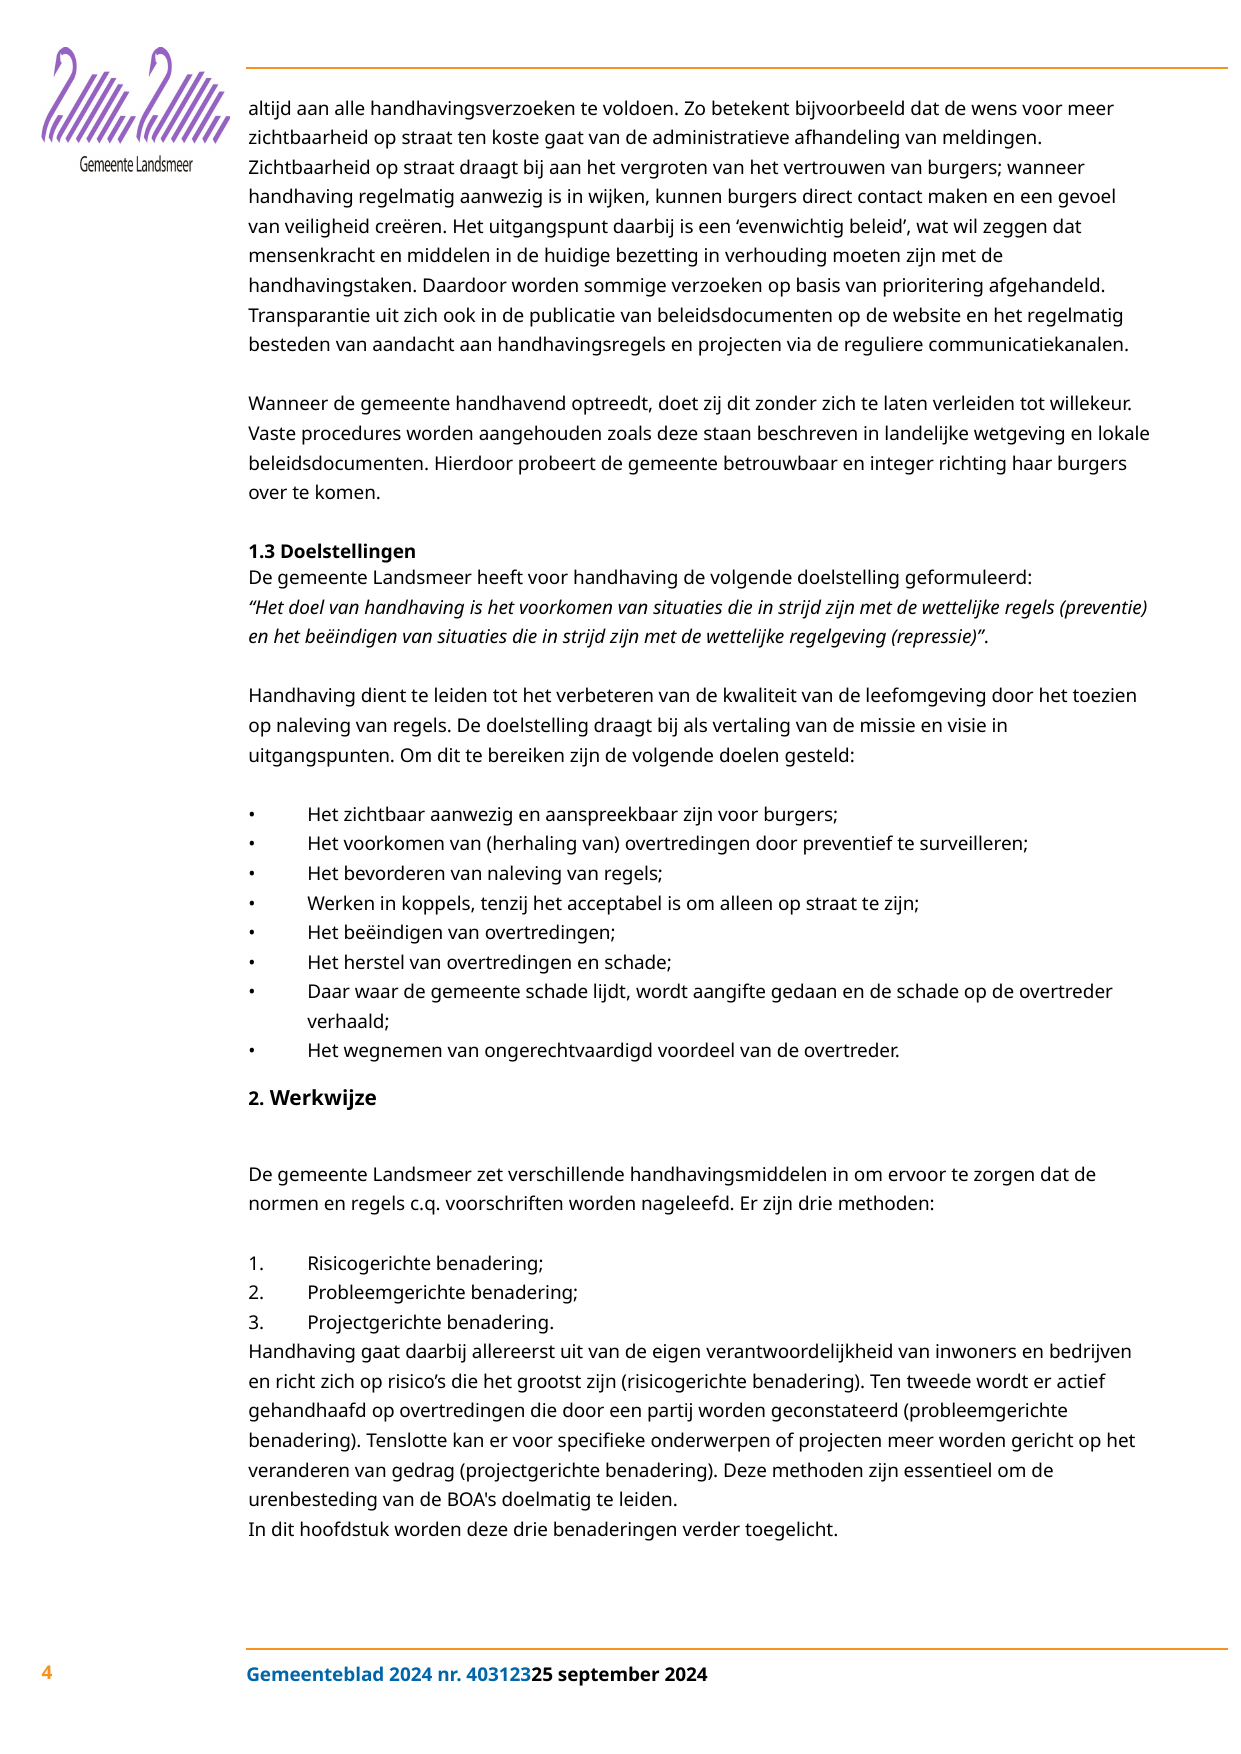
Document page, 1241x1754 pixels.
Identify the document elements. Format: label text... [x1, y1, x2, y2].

text Wanneer de gemeente handhavend optreedt, doet zij dit zonder zich te laten verleiden tot willekeur. Vaste procedures worden aangehouden zoals deze staan beschreven in landelijke wetgeving en lokale beleidsdocumenten. Hierdoor probeert de gemeente betrouwbaar en integer richting haar burgers over te komen. [248, 391, 1152, 505]
text “Het doel van handhaving is het voorkomen van situaties die in strijd zijn met de wettelijke regels (preventie) en het beëindigen van situaties die in strijd zijn met de wettelijke regelgeving (repressie)”. [248, 594, 1152, 649]
list Het voorkomen van (herhaling van) overtredingen door preventief te surveilleren; [248, 831, 1152, 856]
text Handhaving gaat daarbij allereerst uit van de eigen verantwoordelijkheid van inwoners en bedrijven en richt zich op risico’s die het grootst zijn (risicogerichte benadering). Ten tweede wordt er actief gehandhaafd op overtredingen die door een partij worden geconstateerd (probleemgerichte benadering). Tenslotte kan er voor specifieke onderwerpen of projecten meer worden gericht op het veranderen van gedrag (projectgerichte benadering). Deze methoden zijn essentieel om de urenbesteding van de BOA's doelmatig te leiden. [248, 1338, 1152, 1512]
text 1.3 Doelstellingen [248, 538, 1152, 564]
list Probleemgerichte benadering; [248, 1279, 1152, 1305]
list Risicogerichte benadering; [248, 1250, 1152, 1275]
text De gemeente Landsmeer heeft voor handhaving de volgende doelstelling geformuleerd: [248, 564, 1152, 590]
text De gemeente Landsmeer zet verschillende handhavingsmiddelen in om ervoor te zorgen dat de normen en regels c.q. voorschriften worden nageleefd. Er zijn drie methoden: [248, 1161, 1152, 1216]
list Het beëindigen van overtredingen; [248, 919, 1152, 945]
list Daar waar de gemeente schade lijdt, wordt aangifte gedaan en de schade op de overtreder verhaald; [248, 978, 1152, 1034]
list Het wegnemen van ongerechtvaardigd voordeel van de overtreder. [248, 1038, 1152, 1063]
list Projectgerichte benadering. [248, 1309, 1152, 1334]
list Het bevorderen van naleving van regels; [248, 860, 1152, 886]
list Het zichtbaar aanwezig en aanspreekbaar zijn voor burgers; [248, 801, 1152, 827]
list Het herstel van overtredingen en schade; [248, 949, 1152, 974]
text 2. Werkwijze [248, 1083, 1152, 1112]
picture [41, 47, 231, 172]
text Handhaving dient te leiden tot het verbeteren van de kwaliteit van de leefomgeving door het toezien op naleving van regels. De doelstelling draagt bij als vertaling van de missie en visie in uitgangspunten. Om dit te bereiken zijn de volgende doelen gesteld: [248, 683, 1152, 767]
text altijd aan alle handhavingsverzoeken te voldoen. Zo betekent bijvoorbeeld dat de wens voor meer zichtbaarheid op straat ten koste gaat van de administratieve afhandeling van meldingen. Zichtbaarheid op straat draagt bij aan het vergroten van het vertrouwen van burgers; wanneer handhaving regelmatig aanwezig is in wijken, kunnen burgers direct contact maken en een gevoel van veiligheid creëren. Het uitgangspunt daarbij is een ‘evenwichtig beleid’, wat wil zeggen dat mensenkracht en middelen in de huidige bezetting in verhouding moeten zijn met de handhavingstaken. Daardoor worden sommige verzoeken op basis van prioritering afgehandeld. Transparantie uit zich ook in de publicatie van beleidsdocumenten op de website en het regelmatig besteden van aandacht aan handhavingsregels en projecten via de reguliere communicatiekanalen. [248, 95, 1152, 357]
text In dit hoofdstuk worden deze drie benaderingen verder toegelicht. [248, 1516, 1152, 1542]
list Werken in koppels, tenzij het acceptabel is om alleen op straat te zijn; [248, 890, 1152, 915]
